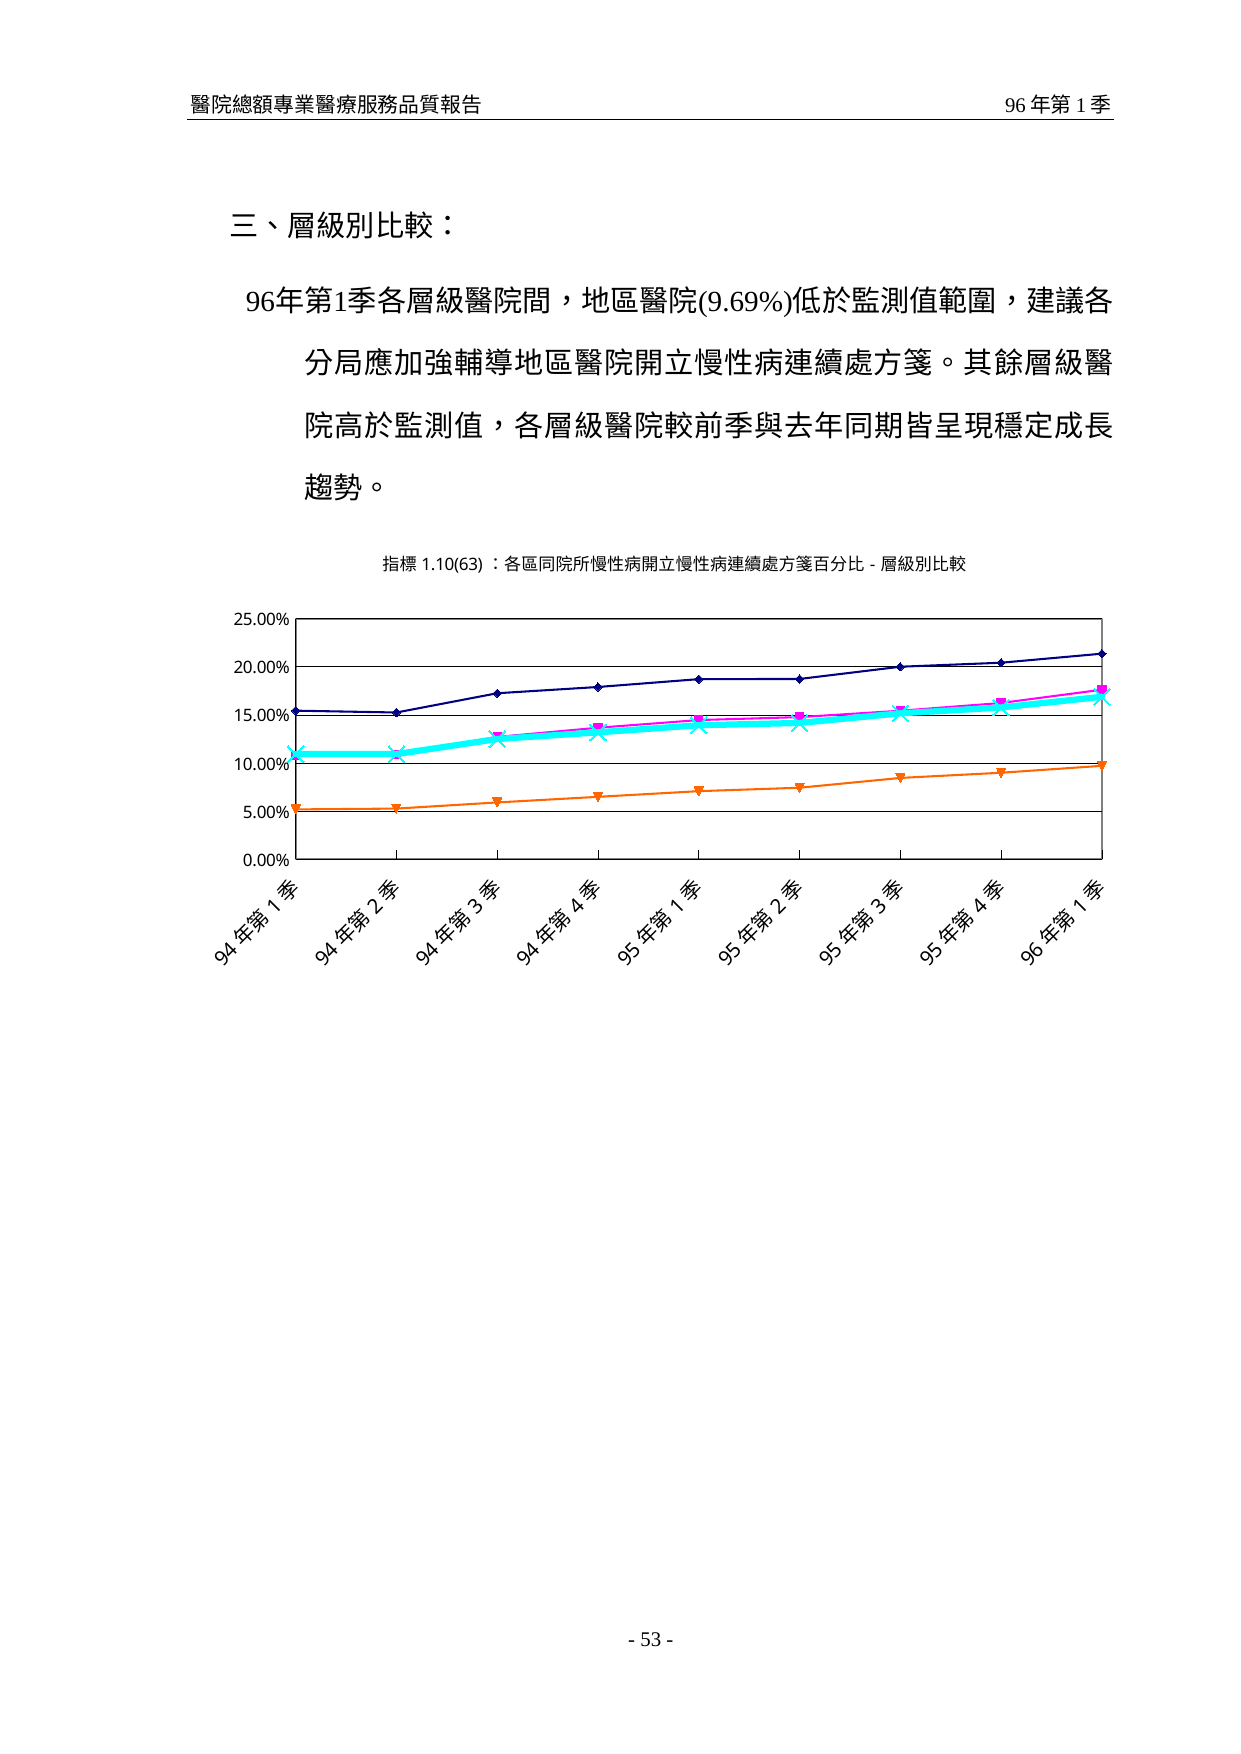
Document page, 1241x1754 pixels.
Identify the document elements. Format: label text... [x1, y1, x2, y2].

text 三、層級別比較： [187, 182, 1114, 244]
text 96年第1季各層級醫院間，地區醫院(9.69%)低於監測值範圍，建議各分局應加強輔導地區醫院開立慢性病連續處方箋。其餘層級醫院高於監測值，各層級醫院較前季與去年同期皆呈現穩定成長趨勢。 [187, 257, 1114, 507]
